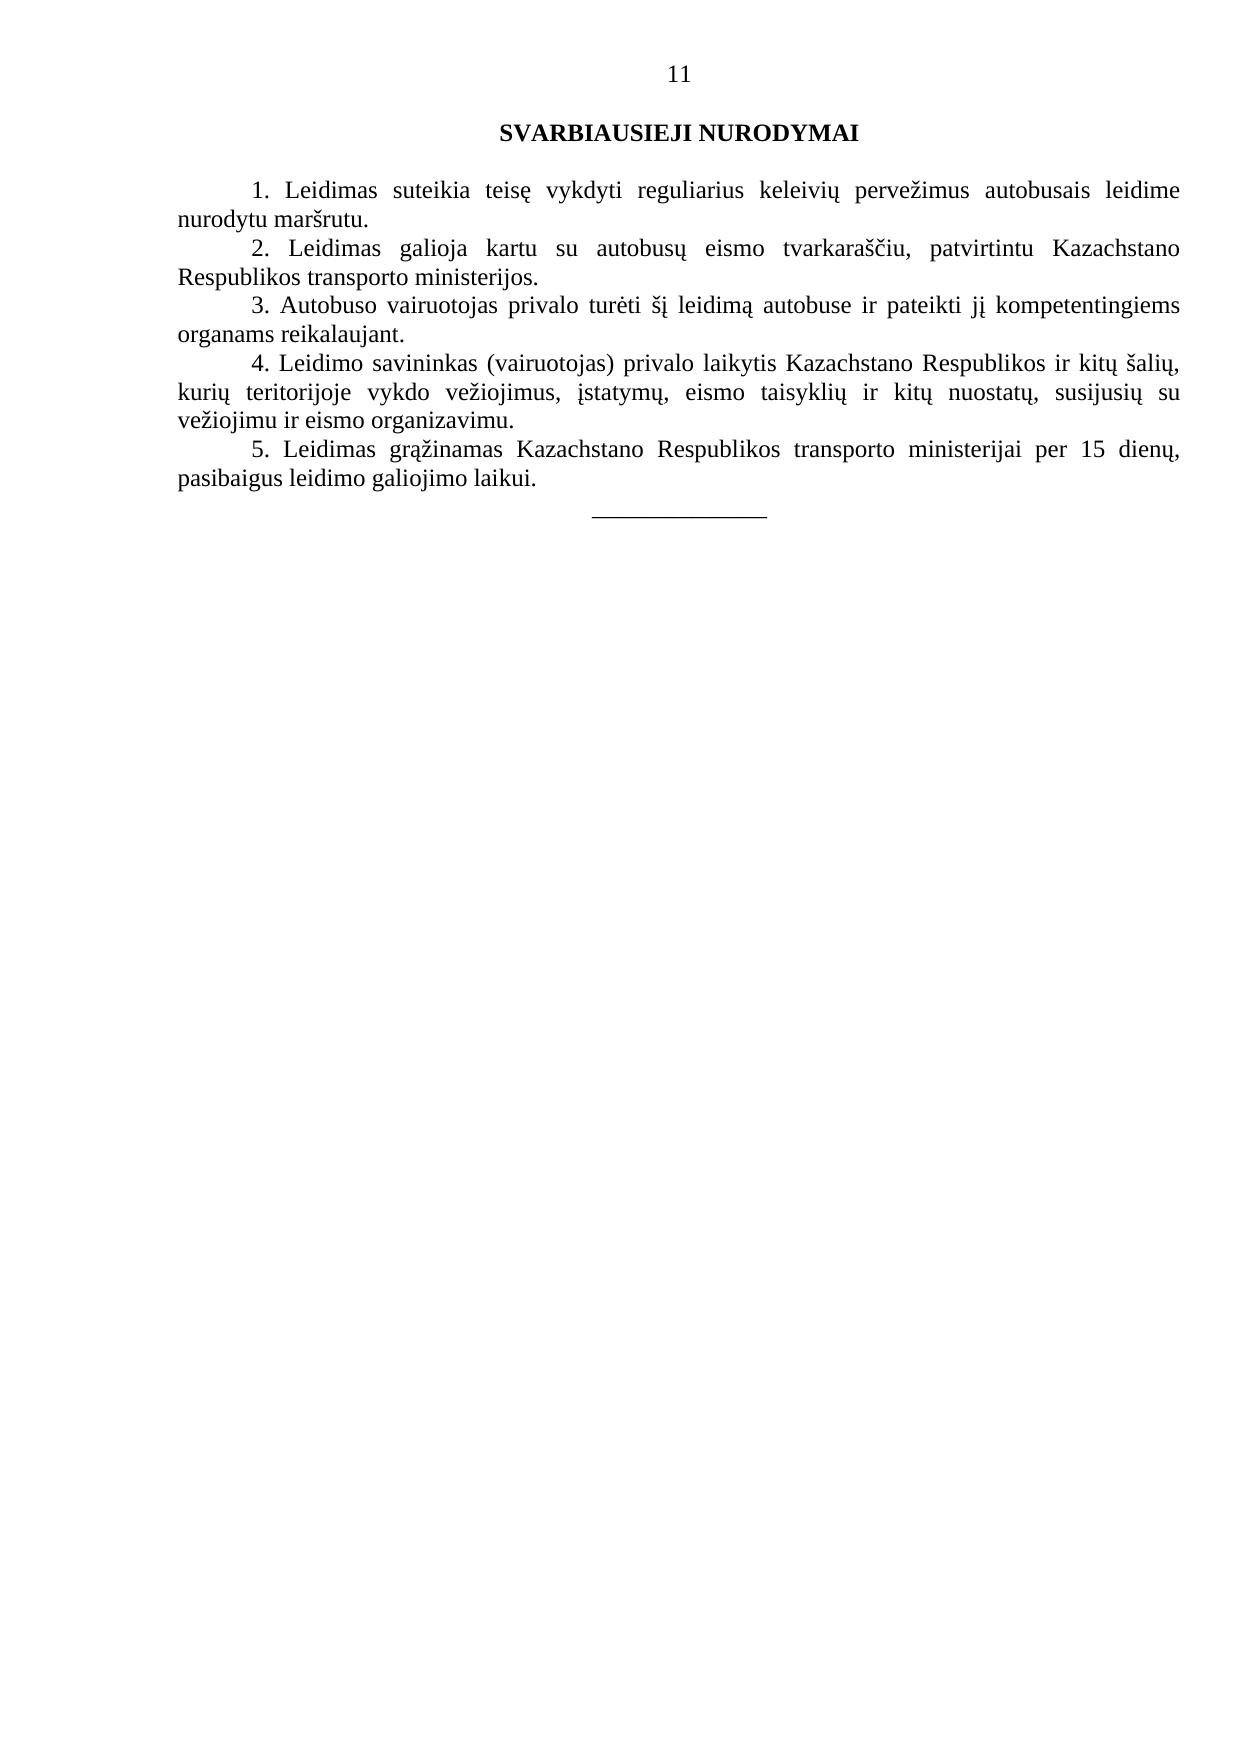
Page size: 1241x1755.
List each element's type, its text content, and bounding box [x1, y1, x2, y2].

text 2. Leidimas galioja kartu su autobusų eismo tvarkaraščiu, patvirtintu Kazachstano Respublikos transporto ministerijos. [177, 233, 1181, 291]
text 4. Leidimo savininkas (vairuotojas) privalo laikytis Kazachstano Respublikos ir kitų šalių, kurių teritorijoje vykdo vežiojimus, įstatymų, eismo taisyklių ir kitų nuostatų, susijusių su vežiojimu ir eismo organizavimu. [177, 348, 1181, 434]
text ______________ [177, 492, 1181, 521]
text 3. Autobuso vairuotojas privalo turėti šį leidimą autobuse ir pateikti jį kompetentingiems organams reikalaujant. [177, 291, 1181, 348]
text 5. Leidimas grąžinamas Kazachstano Respublikos transporto ministerijai per 15 dienų, pasibaigus leidimo galiojimo laikui. [177, 434, 1181, 492]
text SVARBIAUSIEJI NURODYMAI [177, 118, 1181, 147]
text 1. Leidimas suteikia teisę vykdyti reguliarius keleivių pervežimus autobusais leidime nurodytu maršrutu. [177, 176, 1181, 233]
